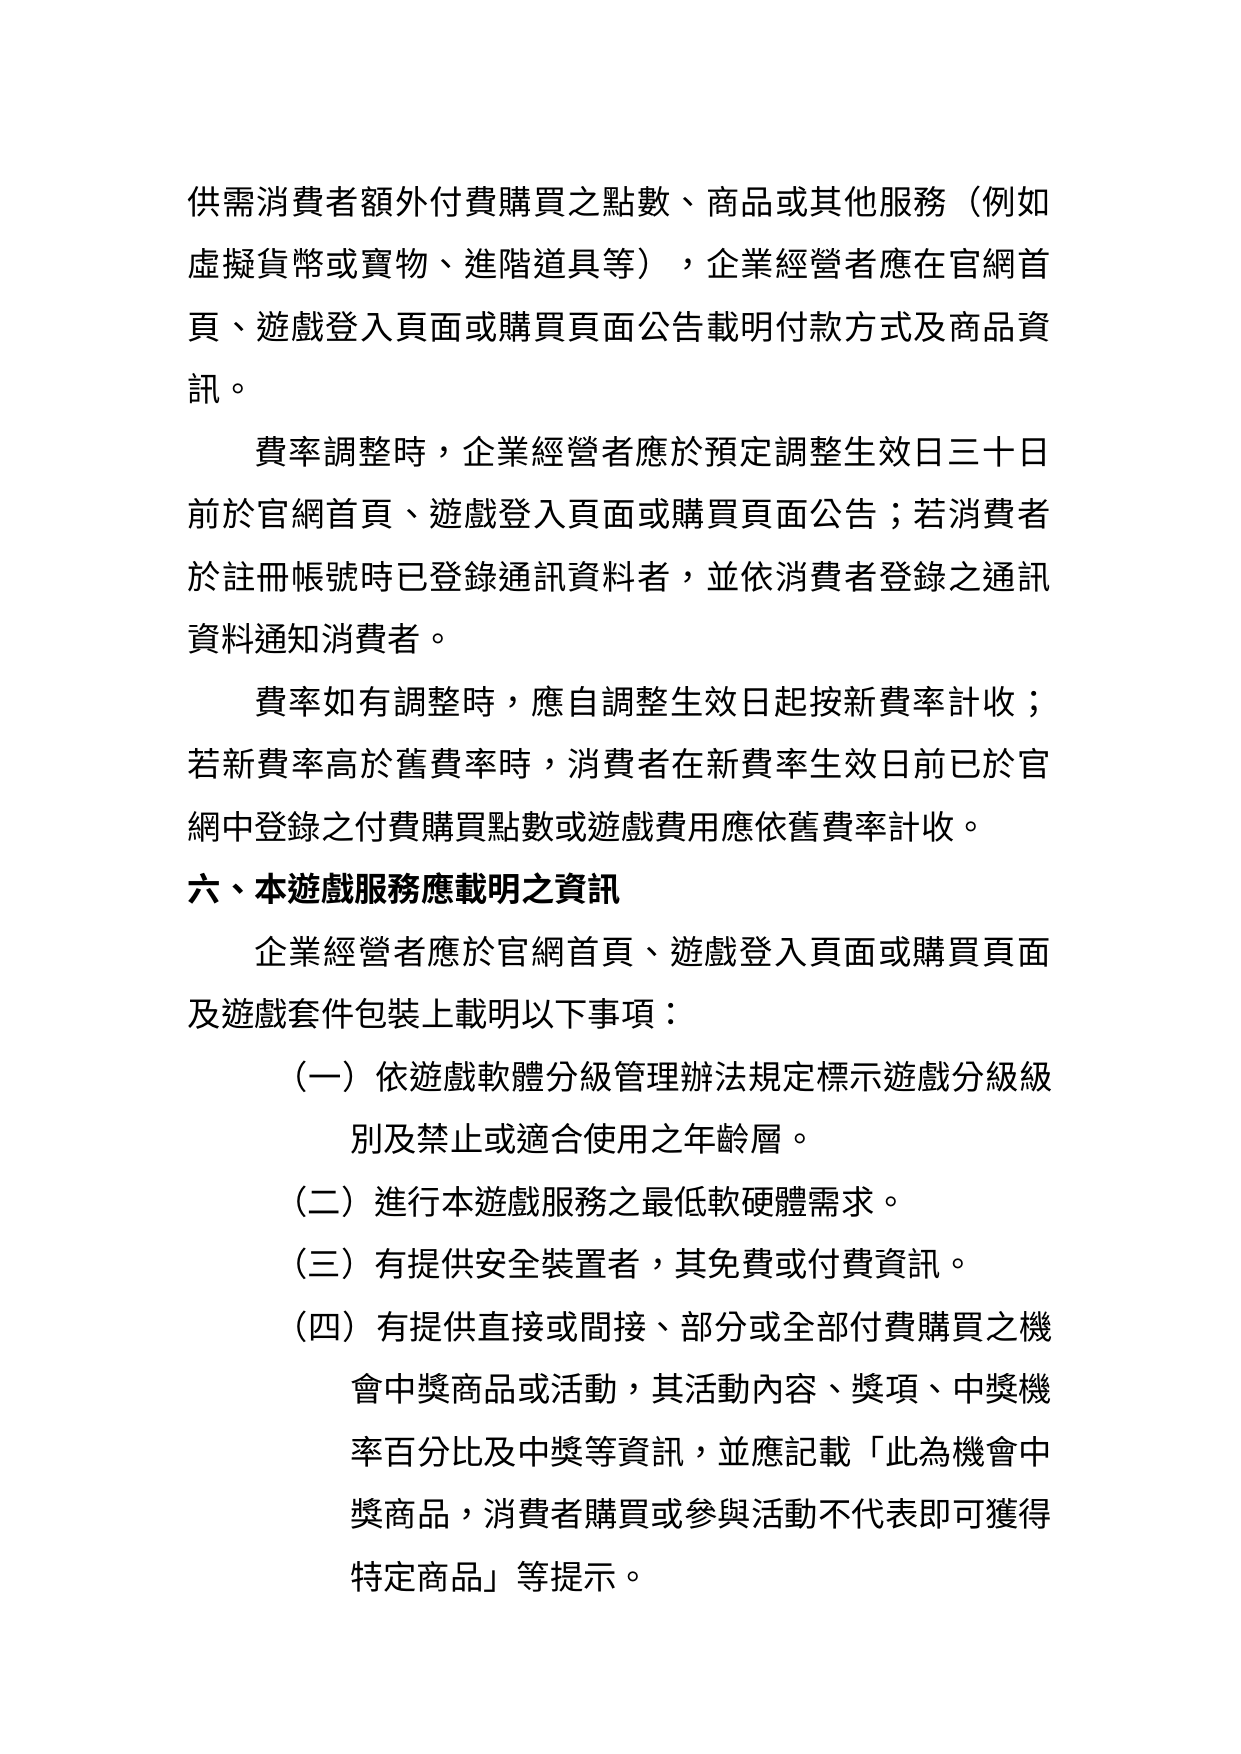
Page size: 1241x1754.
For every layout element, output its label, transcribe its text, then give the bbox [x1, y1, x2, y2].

text 本遊戲服務內（例如：遊戲商城、線上商店等）有提供需消費者額外付費購買之點數、商品或其他服務（例如：虛擬貨幣或寶物、進階道具等），企業經營者應在官網首頁、遊戲登入頁面或購買頁面公告載明付款方式及商品資訊。 [187, 158, 1053, 408]
text （二）進行本遊戲服務之最低軟硬體需求。 [187, 1158, 1053, 1221]
text （三）有提供安全裝置者，其免費或付費資訊。 [187, 1221, 1053, 1283]
text 費率如有調整時，應自調整生效日起按新費率計收；若新費率高於舊費率時，消費者在新費率生效日前已於官網中登錄之付費購買點數或遊戲費用應依舊費率計收。 [187, 658, 1053, 846]
text 費率調整時，企業經營者應於預定調整生效日三十日前於官網首頁、遊戲登入頁面或購買頁面公告；若消費者於註冊帳號時已登錄通訊資料者，並依消費者登錄之通訊資料通知消費者。 [187, 408, 1053, 658]
text 企業經營者應於官網首頁、遊戲登入頁面或購買頁面及遊戲套件包裝上載明以下事項： [187, 908, 1053, 1033]
text 六、本遊戲服務應載明之資訊 [187, 846, 1053, 908]
text （一）依遊戲軟體分級管理辦法規定標示遊戲分級級別及禁止或適合使用之年齡層。 [254, 1033, 1053, 1158]
text （四）有提供直接或間接、部分或全部付費購買之機會中獎商品或活動，其活動內容、獎項、中獎機率百分比及中獎等資訊，並應記載「此為機會中獎商品，消費者購買或參與活動不代表即可獲得特定商品」等提示。 [254, 1283, 1053, 1596]
